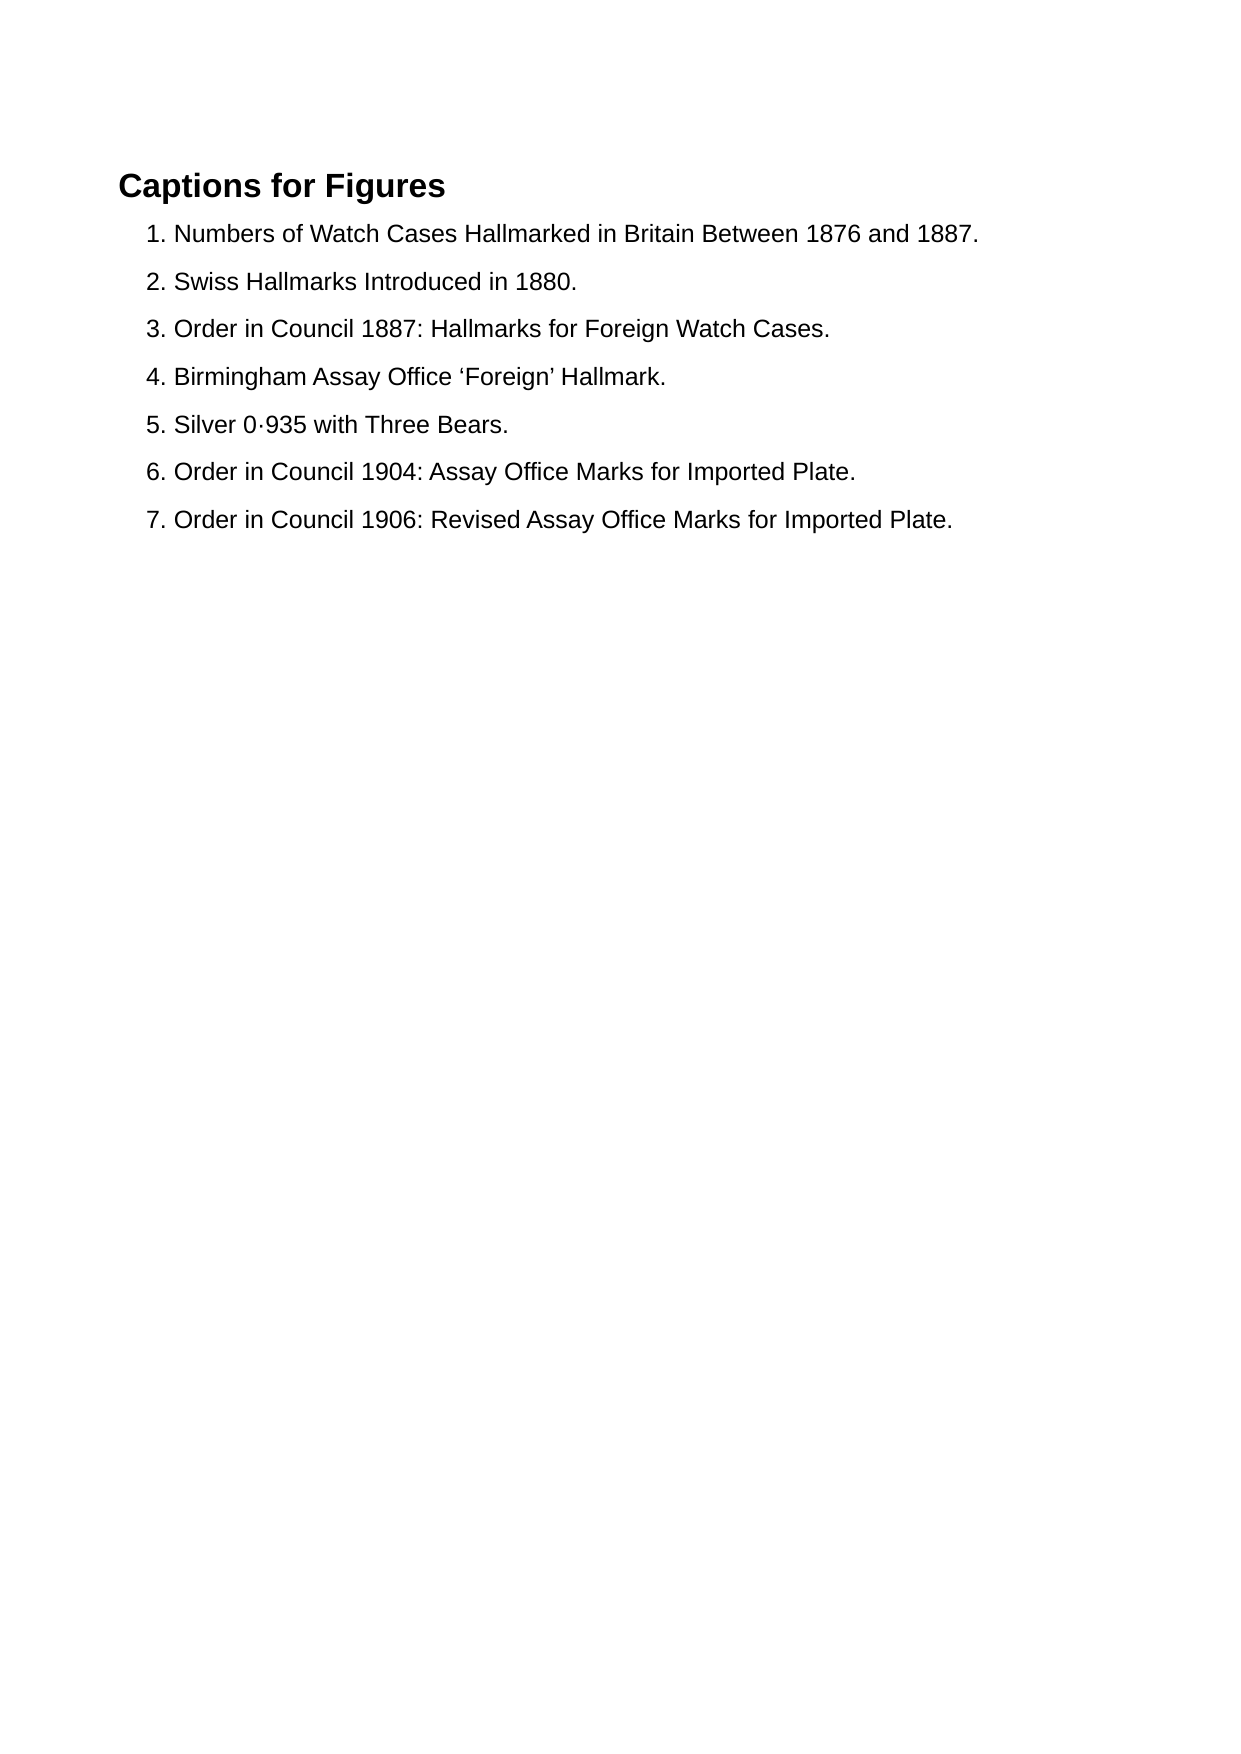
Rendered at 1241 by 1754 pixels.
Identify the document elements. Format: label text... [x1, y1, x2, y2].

text 1. Numbers of Watch Cases Hallmarked in Britain Between 1876 and 1887. [118, 219, 1122, 248]
text 7. Order in Council 1906: Revised Assay Office Marks for Imported Plate. [118, 505, 1122, 533]
text 4. Birmingham Assay Office ‘Foreign’ Hallmark. [118, 362, 1122, 391]
subtitle Captions for Figures [118, 166, 1122, 204]
text 6. Order in Council 1904: Assay Office Marks for Imported Plate. [118, 457, 1122, 486]
text 5. Silver 0·935 with Three Bears. [118, 409, 1122, 438]
text 2. Swiss Hallmarks Introduced in 1880. [118, 267, 1122, 296]
text 3. Order in Council 1887: Hallmarks for Foreign Watch Cases. [118, 314, 1122, 343]
